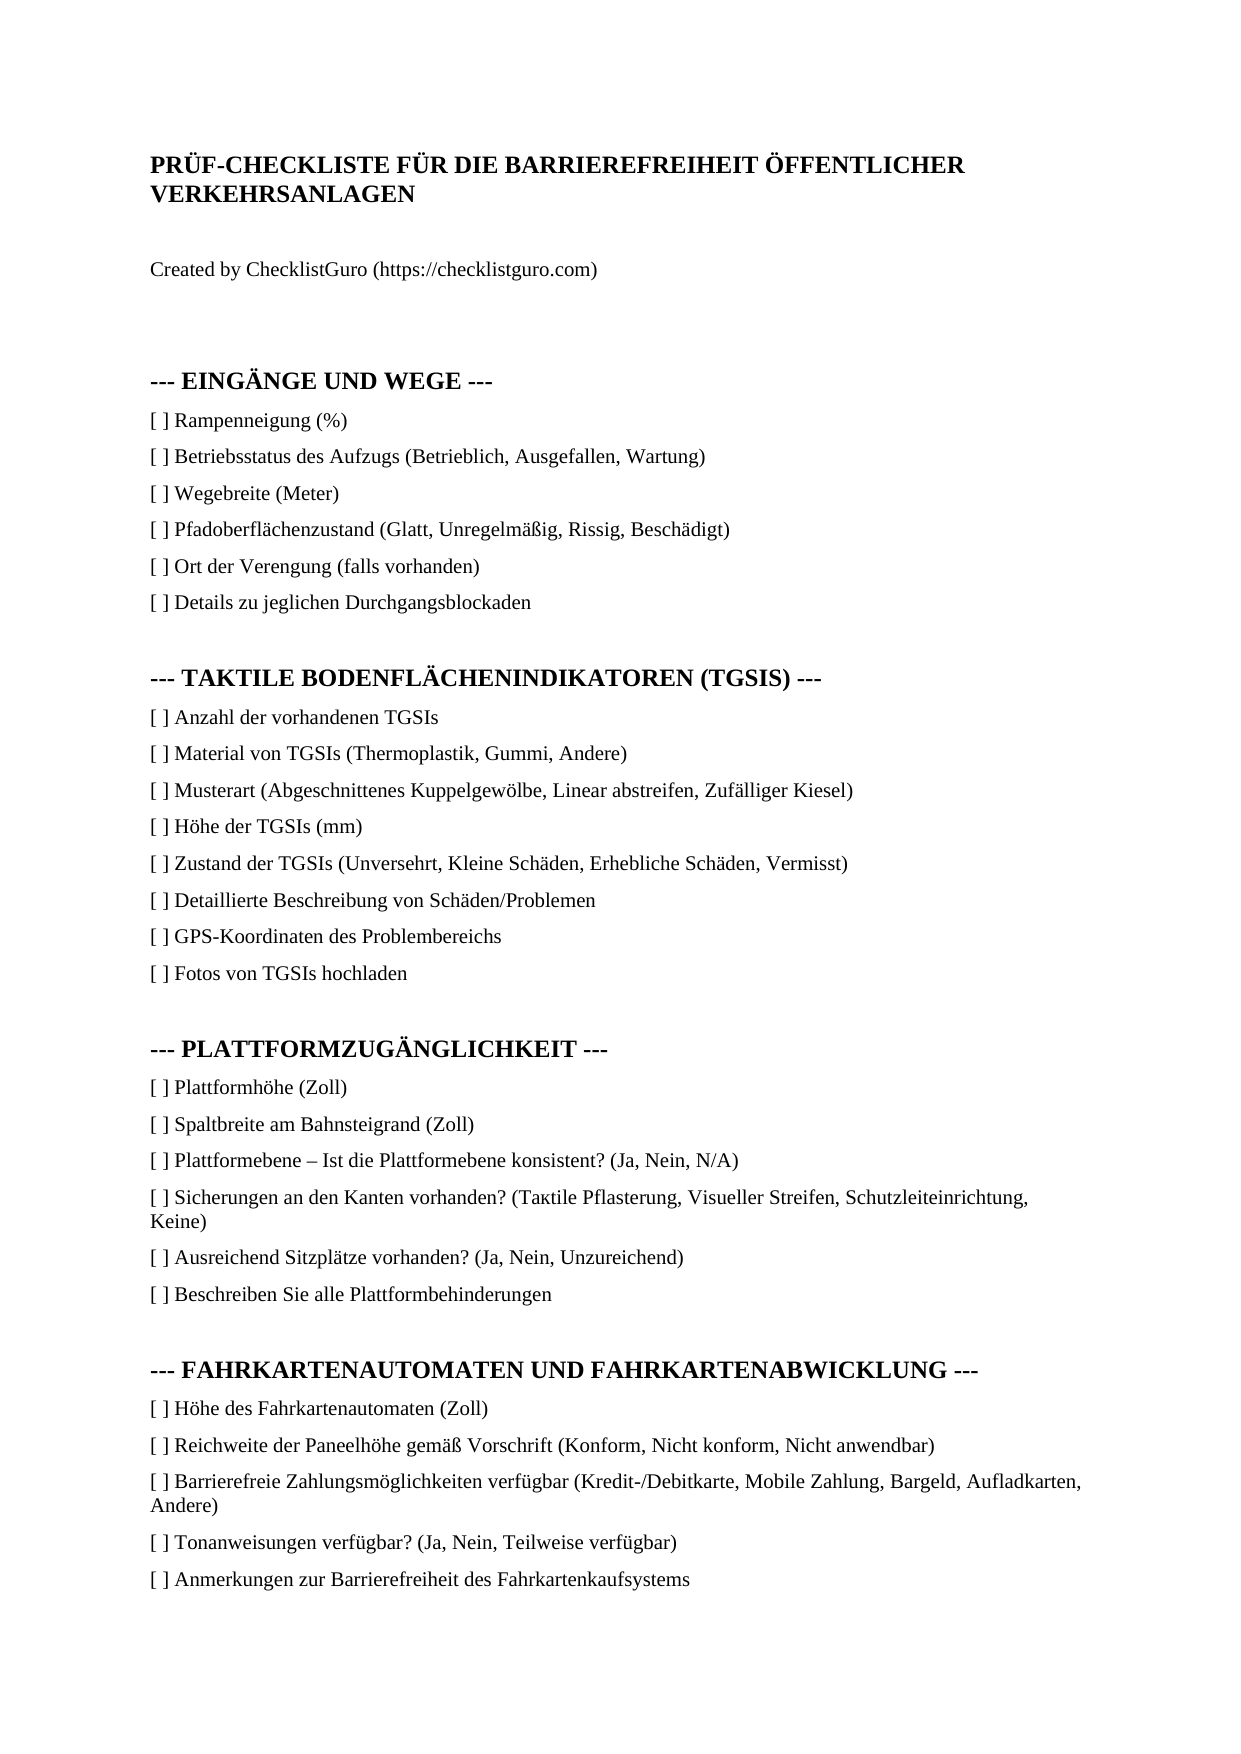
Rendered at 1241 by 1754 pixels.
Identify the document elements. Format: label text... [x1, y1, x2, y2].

text [ ] Fotos von TGSIs hochladen [150, 961, 1090, 985]
text [ ] Barrierefreie Zahlungsmöglichkeiten verfügbar (Kredit-/Debitkarte, Mobile Zahlung, Bargeld, Aufladkarten, Andere) [150, 1469, 1090, 1517]
text [ ] Anmerkungen zur Barrierefreiheit des Fahrkartenkaufsystems [150, 1567, 1090, 1591]
text [ ] Beschreiben Sie alle Plattformbehinderungen [150, 1282, 1090, 1306]
text [ ] Spaltbreite am Bahnsteigrand (Zoll) [150, 1112, 1090, 1136]
text [ ] Plattformebene – Ist die Plattformebene konsistent? (Ja, Nein, N/A) [150, 1148, 1090, 1172]
text [ ] Betriebsstatus des Aufzugs (Betrieblich, Ausgefallen, Wartung) [150, 444, 1090, 468]
text --- TAKTILE BODENFLÄCHENINDIKATOREN (TGSIS) --- [150, 663, 1090, 692]
text [ ] Ort der Verengung (falls vorhanden) [150, 554, 1090, 578]
text Created by ChecklistGuro (https://checklistguro.com) [150, 257, 1090, 281]
text [ ] Sicherungen an den Kanten vorhanden? (Такtile Pflasterung, Visueller Streifen, Schutzleiteinrichtung, Keine) [150, 1185, 1090, 1233]
text PRÜF-CHECKLISTE FÜR DIE BARRIEREFREIHEIT ÖFFENTLICHER VERKEHRSANLAGEN [150, 150, 1090, 207]
text [ ] Zustand der TGSIs (Unversehrt, Kleine Schäden, Erhebliche Schäden, Vermisst) [150, 851, 1090, 875]
text --- PLATTFORMZUGÄNGLICHKEIT --- [150, 1034, 1090, 1062]
text [ ] Anzahl der vorhandenen TGSIs [150, 705, 1090, 729]
text --- EINGÄNGE UND WEGE --- [150, 366, 1090, 395]
text [ ] Material von TGSIs (Thermoplastik, Gummi, Andere) [150, 741, 1090, 765]
text [ ] Musterart (Abgeschnittenes Kuppelgewölbe, Linear abstreifen, Zufälliger Kiesel) [150, 778, 1090, 802]
text [ ] Reichweite der Paneelhöhe gemäß Vorschrift (Konform, Nicht konform, Nicht anwendbar) [150, 1433, 1090, 1457]
text [ ] Höhe des Fahrkartenautomaten (Zoll) [150, 1396, 1090, 1420]
text [ ] Ausreichend Sitzplätze vorhanden? (Ja, Nein, Unzureichend) [150, 1245, 1090, 1269]
text [ ] Details zu jeglichen Durchgangsblockaden [150, 590, 1090, 614]
text [ ] Tonanweisungen verfügbar? (Ja, Nein, Teilweise verfügbar) [150, 1530, 1090, 1554]
text [ ] Wegebreite (Meter) [150, 481, 1090, 505]
text [ ] Plattformhöhe (Zoll) [150, 1075, 1090, 1099]
text [ ] Rampenneigung (%) [150, 407, 1090, 432]
text --- FAHRKARTENAUTOMATEN UND FAHRKARTENABWICKLUNG --- [150, 1355, 1090, 1384]
text [ ] Detaillierte Beschreibung von Schäden/Problemen [150, 887, 1090, 912]
text [ ] Höhe der TGSIs (mm) [150, 814, 1090, 838]
text [ ] GPS-Koordinaten des Problembereichs [150, 924, 1090, 948]
text [ ] Pfadoberflächenzustand (Glatt, Unregelmäßig, Rissig, Beschädigt) [150, 517, 1090, 541]
